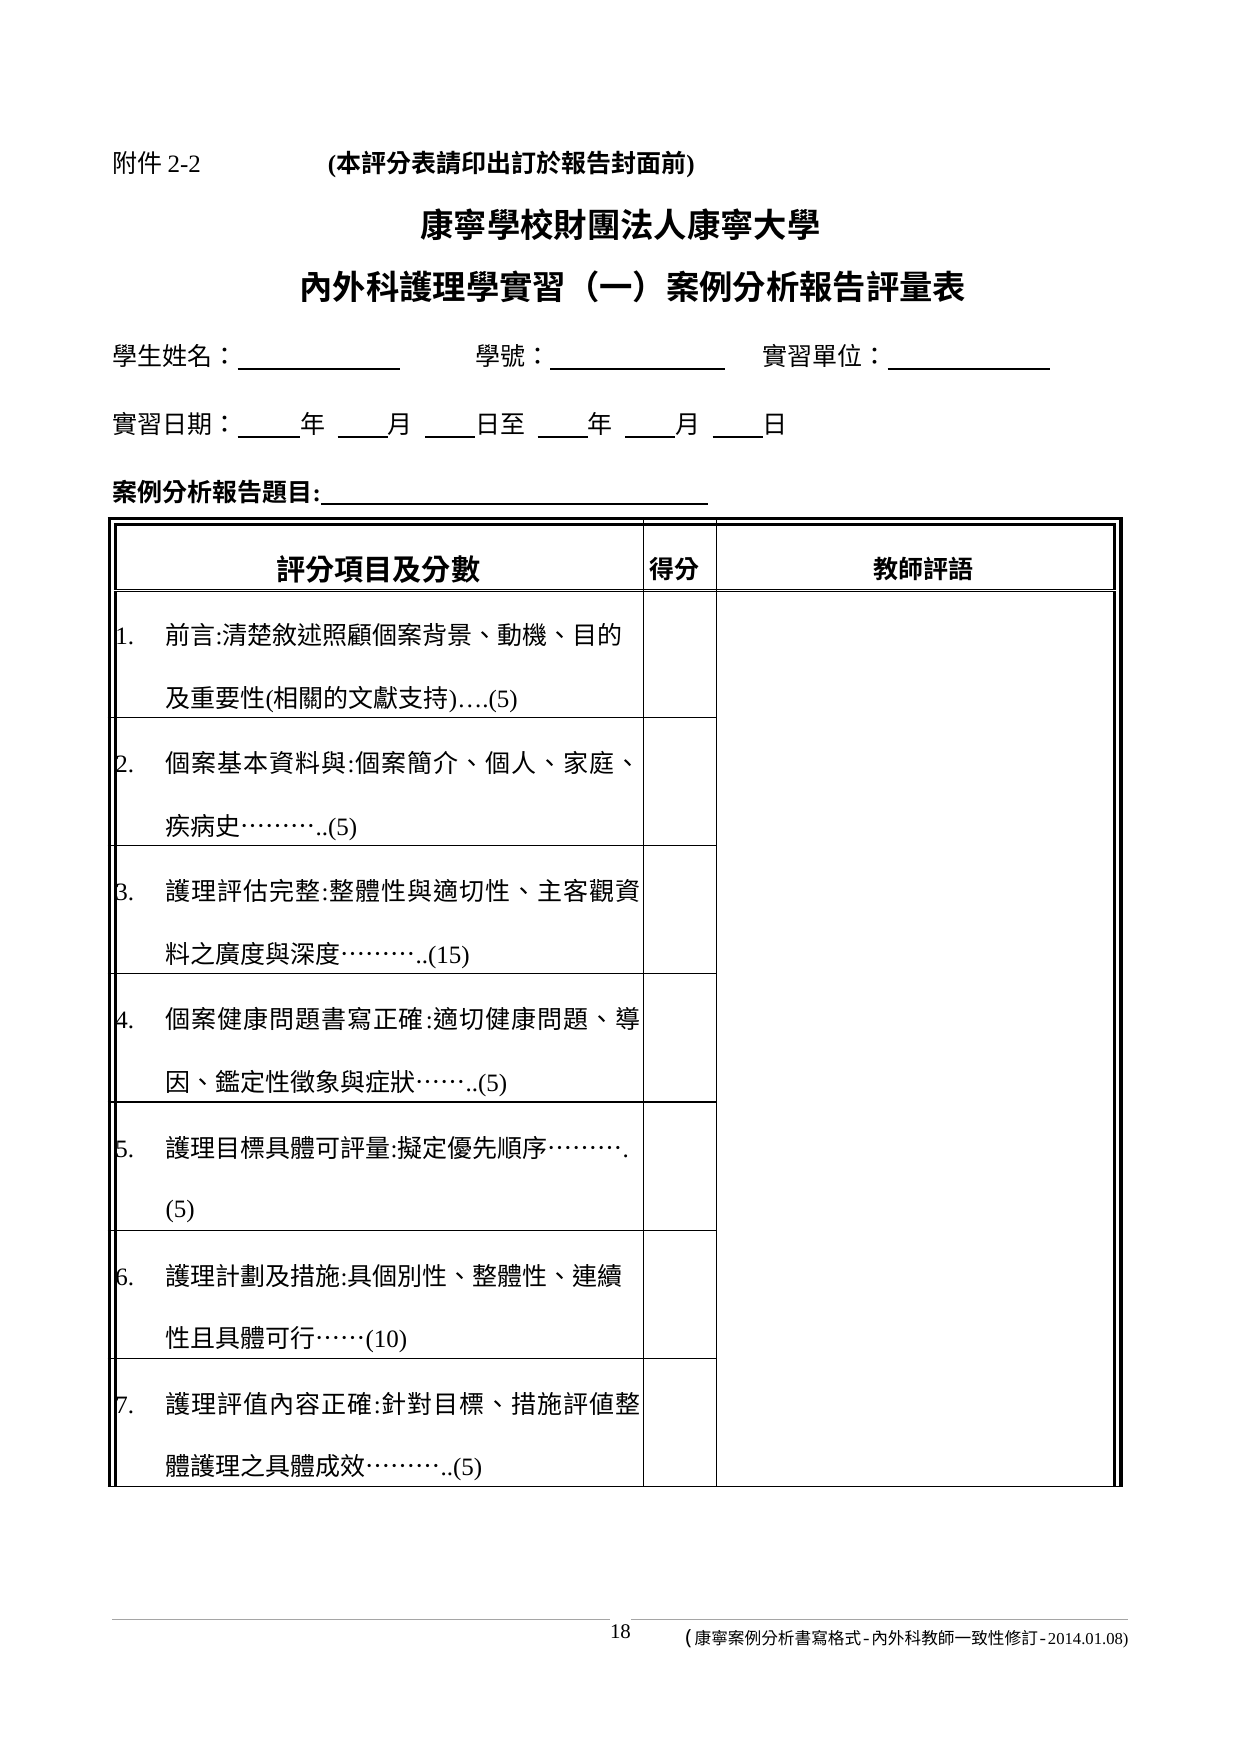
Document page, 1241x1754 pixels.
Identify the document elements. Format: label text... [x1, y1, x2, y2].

text 實習日期： 年 月 日至 年 月 日 [112, 381, 1128, 444]
table_cell 護理評值內容正確:針對目標、措施評値整體護理之具體成效………..(5) [117, 1359, 643, 1486]
text 學生姓名： 學號： 實習單位： [112, 313, 1128, 376]
text 附件2-2 (本評分表請印出訂於報告封面前) [112, 118, 1128, 181]
text 案例分析報告題目: [112, 449, 1128, 512]
table_header 教師評語 [717, 520, 1118, 589]
table_header 得分 [644, 526, 716, 589]
table_cell [644, 1231, 716, 1358]
table_cell [644, 1103, 716, 1229]
table_cell [644, 1359, 716, 1486]
table_cell 護理評估完整:整體性與適切性、主客觀資料之廣度與深度………..(15) [117, 846, 643, 973]
text 內外科護理學實習（一）案例分析報告評量表 [112, 243, 1128, 306]
table_header 評分項目及分數 [112, 520, 643, 589]
table_cell 個案基本資料與:個案簡介、個人、家庭、疾病史………..(5) [117, 718, 643, 845]
table_cell 前言:清楚敘述照顧個案背景、動機、目的及重要性(相關的文獻支持)….(5) [117, 592, 643, 717]
table_cell [644, 974, 716, 1101]
table_cell 個案健康問題書寫正確:適切健康問題、導因、鑑定性徵象與症狀……..(5) [117, 974, 643, 1101]
table_cell 護理目標具體可評量:擬定優先順序……….(5) [117, 1103, 643, 1229]
text 康寧學校財團法人康寧大學 [112, 181, 1128, 243]
table_cell [644, 718, 716, 845]
table_cell [644, 592, 716, 717]
table_cell 護理計劃及措施:具個別性、整體性、連續性且具體可行……(10) [117, 1231, 643, 1358]
table_cell [717, 592, 1113, 1486]
table_cell [644, 846, 716, 973]
